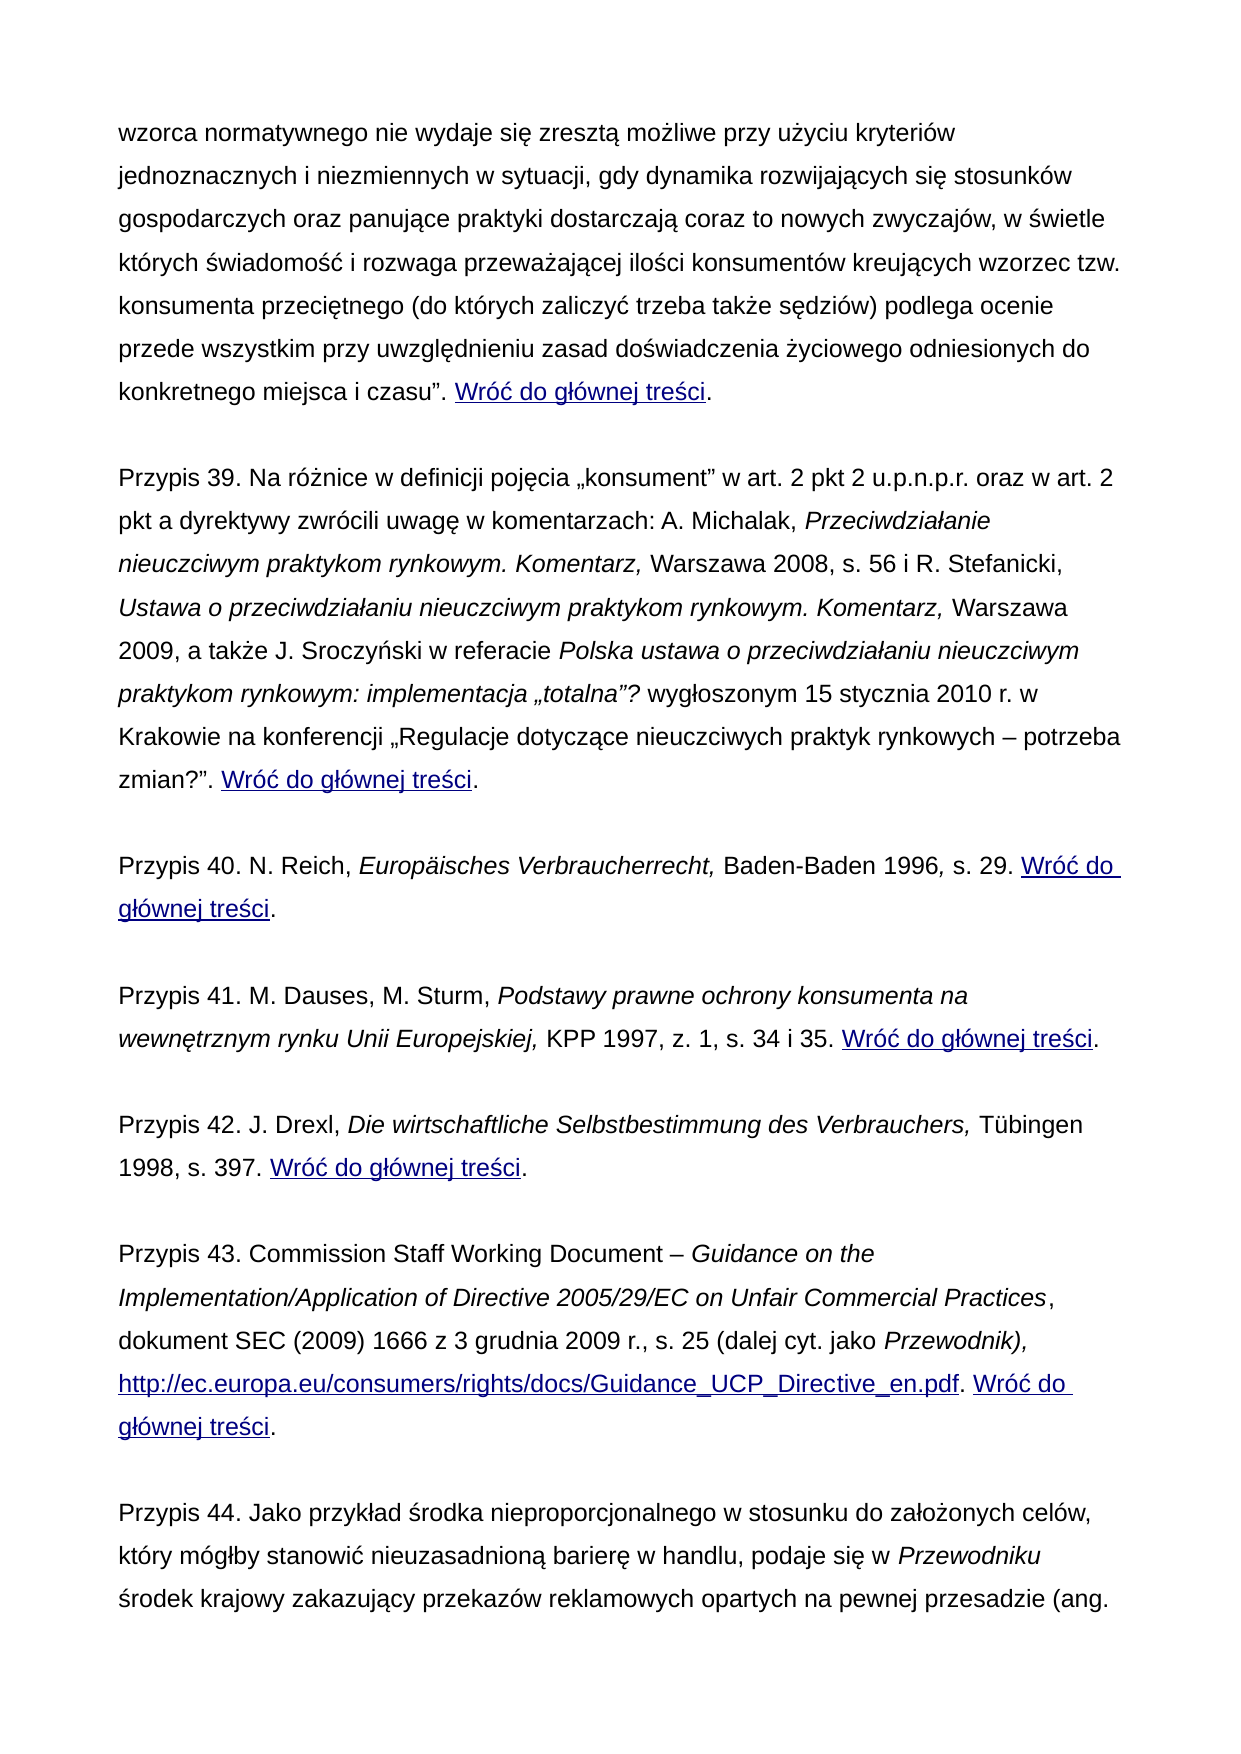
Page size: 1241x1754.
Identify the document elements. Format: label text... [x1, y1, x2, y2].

text Przypis 43. Commission Staff Working Document – Guidance on the Implementation/Application of Directive 2005/29/EC on Unfair Commercial Practices, dokument SEC (2009) 1666 z 3 grudnia 2009 r., s. 25 (dalej cyt. jako Przewodnik), http://ec.europa.eu/consumers/rights/docs/Guidance_UCP_Directive_en.pdf. Wróć do głównej treści. [118, 1239, 1122, 1441]
text Przypis 39. Na różnice w definicji pojęcia „konsument” w art. 2 pkt 2 u.p.n.p.r. oraz w art. 2 pkt a dyrektywy zwrócili uwagę w komentarzach: A. Michalak, Przeciwdziałanie nieuczciwym praktykom rynkowym. Komentarz, Warszawa 2008, s. 56 i R. Stefanicki, Ustawa o przeciwdziałaniu nieuczciwym praktykom rynkowym. Komentarz, Warszawa 2009, a także J. Sroczyński w referacie Polska ustawa o przeciwdziałaniu nieuczciwym praktykom rynkowym: implementacja „totalna”? wygłoszonym 15 stycznia 2010 r. w Krakowie na konferencji „Regulacje dotyczące nieuczciwych praktyk rynkowych – potrzeba zmian?”. Wróć do głównej treści. [118, 463, 1122, 794]
text Przypis 41. M. Dauses, M. Sturm, Podstawy prawne ochrony konsumenta na wewnętrznym rynku Unii Europejskiej, KPP 1997, z. 1, s. 34 i 35. Wróć do głównej treści. [118, 981, 1122, 1052]
text Przypis 40. N. Reich, Europäisches Verbraucherrecht, Baden-Baden 1996, s. 29. Wróć do głównej treści. [118, 851, 1122, 923]
text wzorca normatywnego nie wydaje się zresztą możliwe przy użyciu kryteriów jednoznacznych i niezmiennych w sytuacji, gdy dynamika rozwijających się stosunków gospodarczych oraz panujące praktyki dostarczają coraz to nowych zwyczajów, w świetle których świadomość i rozwaga przeważającej ilości konsumentów kreujących wzorzec tzw. konsumenta przeciętnego (do których zaliczyć trzeba także sędziów) podlega ocenie przede wszystkim przy uwzględnieniu zasad doświadczenia życiowego odniesionych do konkretnego miejsca i czasu”. Wróć do głównej treści. [118, 118, 1122, 406]
text Przypis 42. J. Drexl, Die wirtschaftliche Selbstbestimmung des Verbrauchers, Tübingen 1998, s. 397. Wróć do głównej treści. [118, 1110, 1122, 1182]
text Przypis 44. Jako przykład środka nieproporcjonalnego w stosunku do założonych celów, który mógłby stanowić nieuzasadnioną barierę w handlu, podaje się w Przewodniku środek krajowy zakazujący przekazów reklamowych opartych na pewnej przesadzie (ang. [118, 1498, 1122, 1613]
